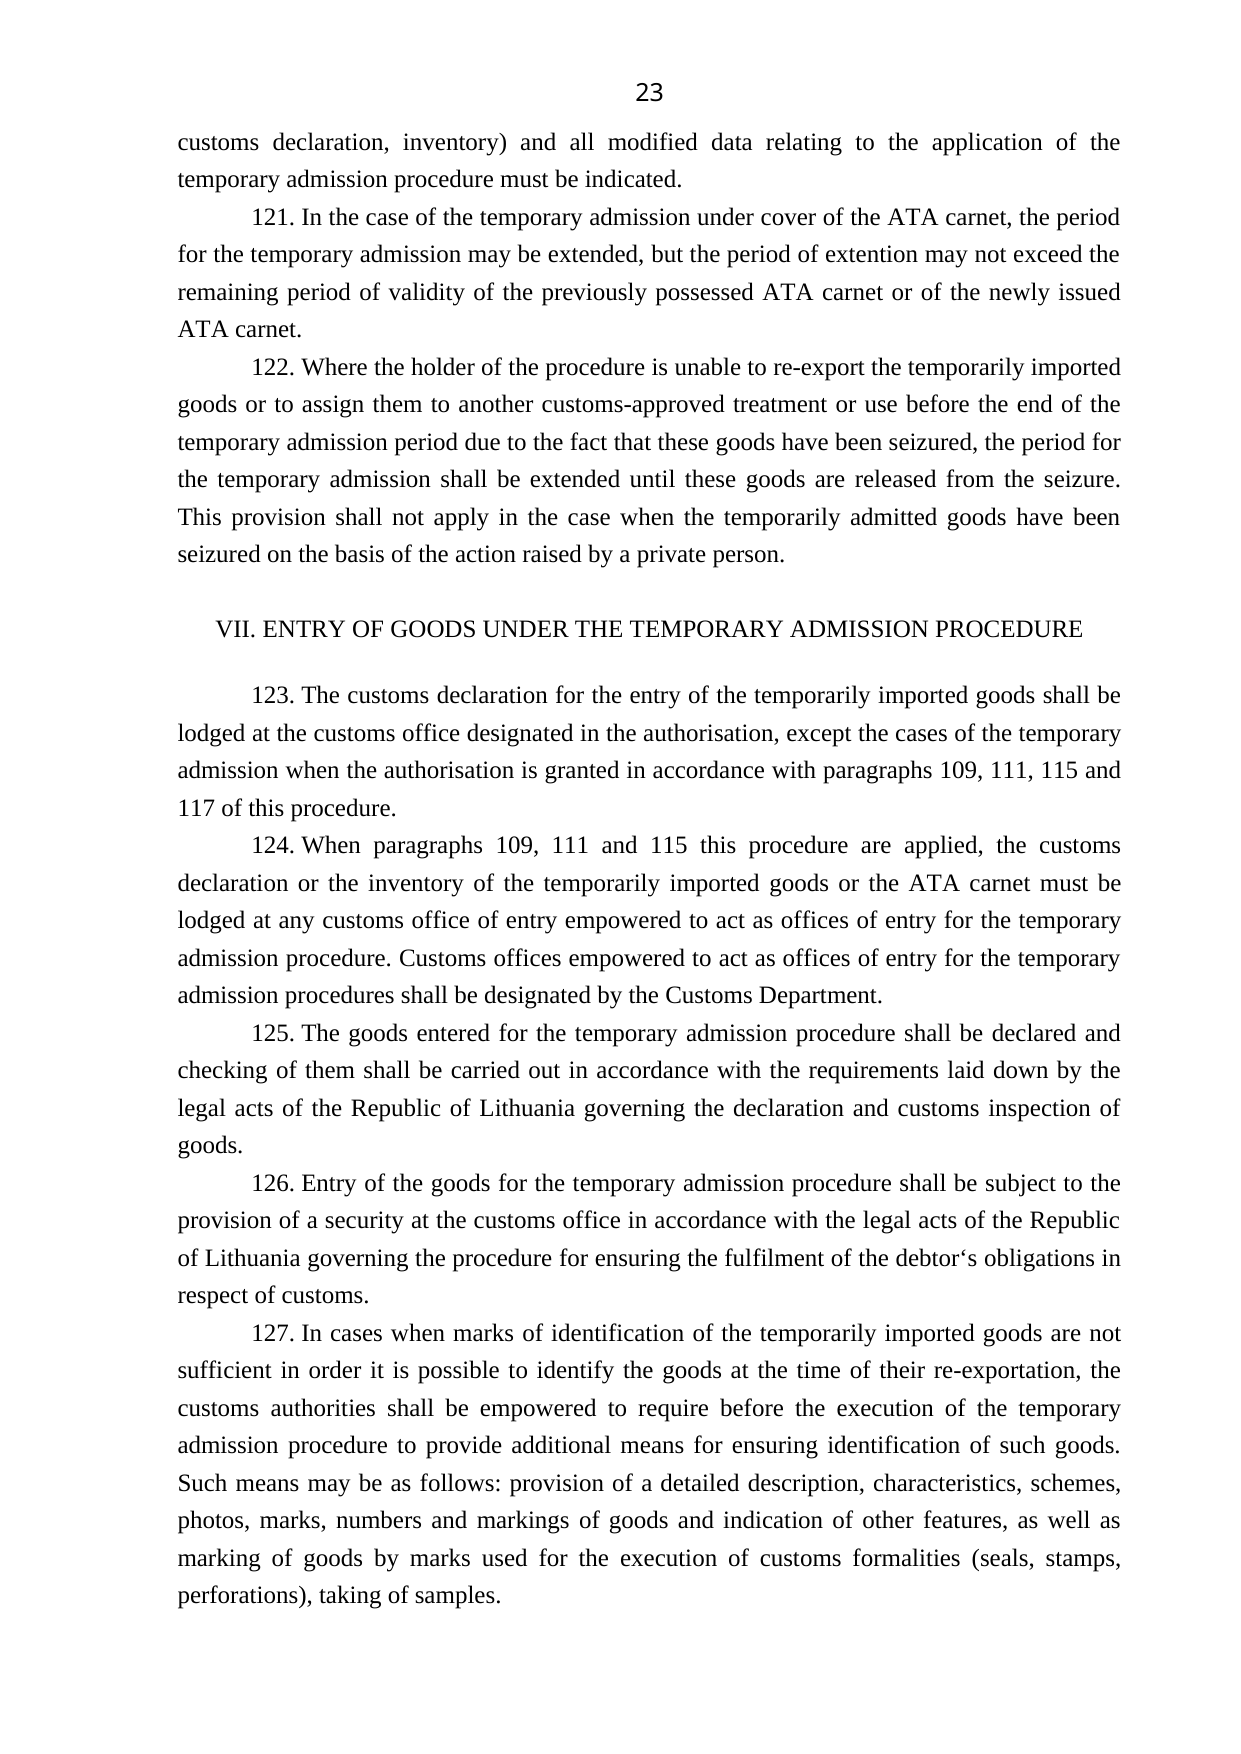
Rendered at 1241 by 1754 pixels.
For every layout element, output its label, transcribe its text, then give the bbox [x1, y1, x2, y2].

text 125. The goods entered for the temporary admission procedure shall be declared and checking of them shall be carried out in accordance with the requirements laid down by the legal acts of the Republic of Lithuania governing the declaration and customs inspection of goods. [177, 1009, 1122, 1159]
text 122. Where the holder of the procedure is unable to re-export the temporarily imported goods or to assign them to another customs-approved treatment or use before the end of the temporary admission period due to the fact that these goods have been seizured, the period for the temporary admission shall be extended until these goods are released from the seizure. This provision shall not apply in the case when the temporarily admitted goods have been seizured on the basis of the action raised by a private person. [177, 343, 1122, 568]
text 121. In the case of the temporary admission under cover of the ATA carnet, the period for the temporary admission may be extended, but the period of extention may not exceed the remaining period of validity of the previously possessed ATA carnet or of the newly issued ATA carnet. [177, 193, 1122, 343]
text 123. The customs declaration for the entry of the temporarily imported goods shall be lodged at the customs office designated in the authorisation, except the cases of the temporary admission when the authorisation is granted in accordance with paragraphs 109, 111, 115 and 117 of this procedure. [177, 672, 1122, 822]
text 127. In cases when marks of identification of the temporarily imported goods are not sufficient in order it is possible to identify the goods at the time of their re-exportation, the customs authorities shall be empowered to require before the execution of the temporary admission procedure to provide additional means for ensuring identification of such goods. Such means may be as follows: provision of a detailed description, characteristics, schemes, photos, marks, numbers and markings of goods and indication of other features, as well as marking of goods by marks used for the execution of customs formalities (seals, stamps, perforations), taking of samples. [177, 1309, 1122, 1609]
text customs declaration, inventory) and all modified data relating to the application of the temporary admission procedure must be indicated. [177, 118, 1122, 193]
text 124. When paragraphs 109, 111 and 115 this procedure are applied, the customs declaration or the inventory of the temporarily imported goods or the ATA carnet must be lodged at any customs office of entry empowered to act as offices of entry for the temporary admission procedure. Customs offices empowered to act as offices of entry for the temporary admission procedures shall be designated by the Customs Department. [177, 822, 1122, 1009]
text VII. ENTRY OF GOODS UNDER THE TEMPORARY ADMISSION PROCEDURE [177, 606, 1122, 643]
text 126. Entry of the goods for the temporary admission procedure shall be subject to the provision of a security at the customs office in accordance with the legal acts of the Republic of Lithuania governing the procedure for ensuring the fulfilment of the debtor‘s obligations in respect of customs. [177, 1159, 1122, 1309]
